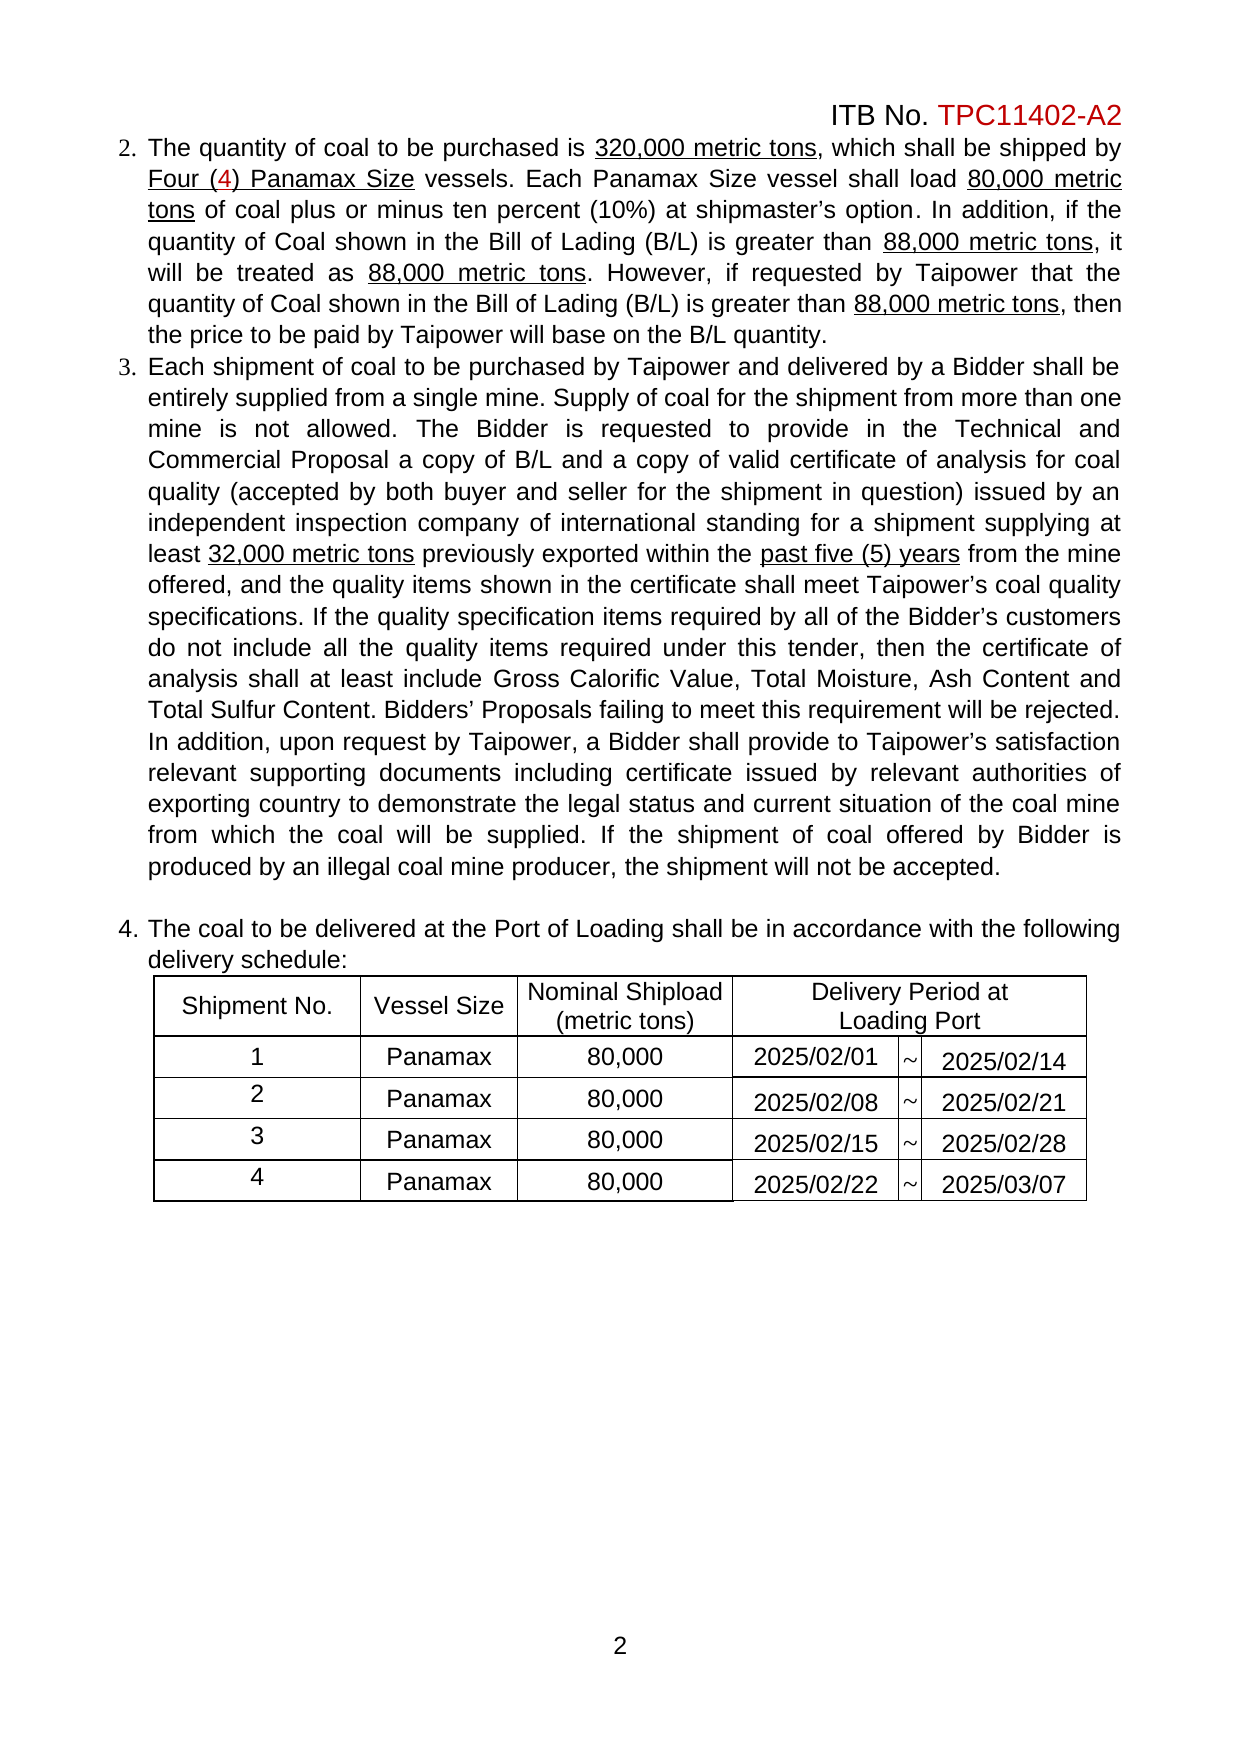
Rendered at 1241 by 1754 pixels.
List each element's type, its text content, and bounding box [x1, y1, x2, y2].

table_cell 80,000 [518, 1078, 732, 1118]
table_header Delivery Period at Loading Port [733, 977, 1086, 1035]
table_cell Panamax [361, 1078, 517, 1118]
table_cell 2025/02/15 [733, 1119, 898, 1159]
list The coal to be delivered at the Port of Loading shall be in accordance with the following delivery schedule: [118, 913, 1122, 975]
list Each shipment of coal to be purchased by Taipower and delivered by a Bidder shall be entirely supplied from a single mine. Supply of coal for the shipment from more than one mine is not allowed. The Bidder is requested to provide in the Technical and Commercial Proposal a copy of B/L and a copy of valid certificate of analysis for coal quality (accepted by both buyer and seller for the shipment in question) issued by an independent inspection company of international standing for a shipment supplying at least 32,000 metric tons previously exported within the past five (5) years from the mine offered, and the quality items shown in the certificate shall meet Taipower’s coal quality specifications. If the quality specification items required by all of the Bidder’s customers do not include all the quality items required under this tender, then the certificate of analysis shall at least include Gross Calorific Value, Total Moisture, Ash Content and Total Sulfur Content. Bidders’ Proposals failing to meet this requirement will be rejected. In addition, upon request by Taipower, a Bidder shall provide to Taipower’s satisfaction relevant supporting documents including certificate issued by relevant authorities of exporting country to demonstrate the legal status and current situation of the coal mine from which the coal will be supplied. If the shipment of coal offered by Bidder is produced by an illegal coal mine producer, the shipment will not be accepted. [118, 350, 1122, 881]
table_cell 3 [155, 1119, 360, 1159]
table_cell ~ [899, 1160, 921, 1200]
table_cell 1 [155, 1037, 360, 1076]
table_header Vessel Size [361, 977, 517, 1035]
table_cell ~ [899, 1078, 921, 1118]
table_cell 2025/02/28 [922, 1119, 1086, 1159]
table_cell 80,000 [518, 1037, 732, 1076]
table_header Shipment No. [155, 977, 360, 1035]
table_cell 2 [155, 1078, 360, 1118]
table_cell 2025/02/14 [922, 1037, 1086, 1076]
list The quantity of coal to be purchased is 320,000 metric tons, which shall be shipped by Four (4) Panamax Size vessels. Each Panamax Size vessel shall load 80,000 metric tons of coal plus or minus ten percent (10%) at shipmaster’s option. In addition, if the quantity of Coal shown in the Bill of Lading (B/L) is greater than 88,000 metric tons, it will be treated as 88,000 metric tons. However, if requested by Taipower that the quantity of Coal shown in the Bill of Lading (B/L) is greater than 88,000 metric tons, then the price to be paid by Taipower will base on the B/L quantity. [118, 131, 1122, 350]
table_cell 4 [155, 1161, 360, 1200]
table_cell 2025/02/01 [733, 1037, 898, 1076]
table_header Nominal Shipload (metric tons) [518, 977, 732, 1035]
table_cell Panamax [361, 1119, 517, 1159]
table_cell 2025/03/07 [922, 1160, 1086, 1200]
table_cell ~ [899, 1037, 921, 1076]
table_cell 2025/02/08 [733, 1078, 898, 1118]
table_cell 80,000 [518, 1161, 732, 1200]
table_cell 2025/02/21 [922, 1078, 1086, 1118]
table_cell Panamax [361, 1161, 517, 1200]
table_cell ~ [899, 1119, 921, 1159]
table_cell 80,000 [518, 1119, 732, 1159]
table_cell 2025/02/22 [733, 1160, 898, 1200]
table_cell Panamax [361, 1037, 517, 1076]
